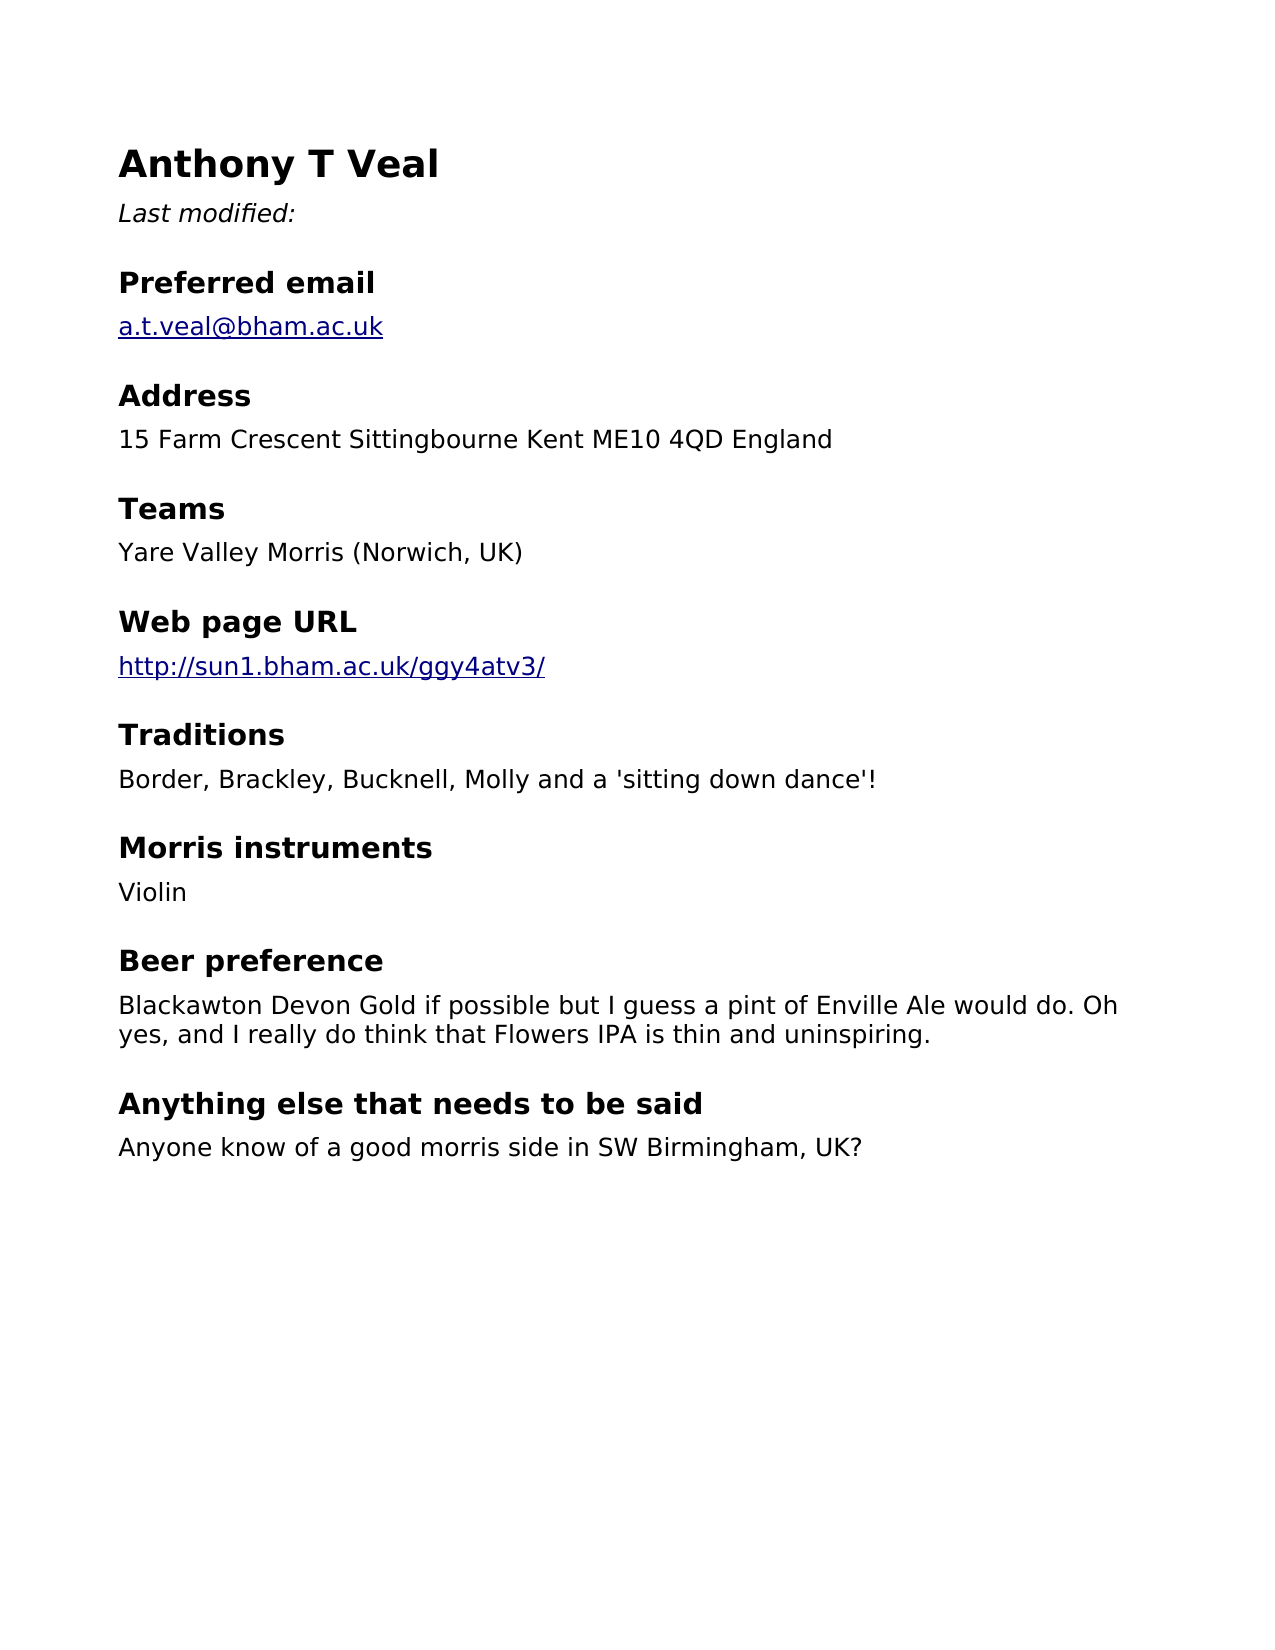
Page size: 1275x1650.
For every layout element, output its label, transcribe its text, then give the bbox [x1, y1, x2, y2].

subtitle Beer preference [118, 945, 1157, 979]
text http://sun1.bham.ac.uk/ggy4atv3/ [118, 652, 1157, 681]
text Anyone know of a good morris side in SW Birmingham, UK? [118, 1133, 1157, 1163]
text 15 Farm Crescent Sittingbourne Kent ME10 4QD England [118, 426, 1157, 455]
subtitle Traditions [118, 718, 1157, 752]
subtitle Web page URL [118, 605, 1157, 639]
text Blackawton Devon Gold if possible but I guess a pint of Enville Ale would do. Oh yes, and I really do think that Flowers IPA is thin and uninspiring. [118, 991, 1157, 1049]
text Last modified: [118, 199, 1157, 228]
subtitle Morris instruments [118, 832, 1157, 866]
text a.t.veal@bham.ac.uk [118, 312, 1157, 342]
subtitle Teams [118, 492, 1157, 526]
subtitle Anthony T Veal [118, 143, 1157, 187]
subtitle Address [118, 379, 1157, 413]
text Violin [118, 878, 1157, 907]
text Border, Brackley, Bucknell, Molly and a 'sitting down dance'! [118, 765, 1157, 794]
subtitle Anything else that needs to be said [118, 1087, 1157, 1121]
text Yare Valley Morris (Norwich, UK) [118, 539, 1157, 568]
subtitle Preferred email [118, 266, 1157, 300]
